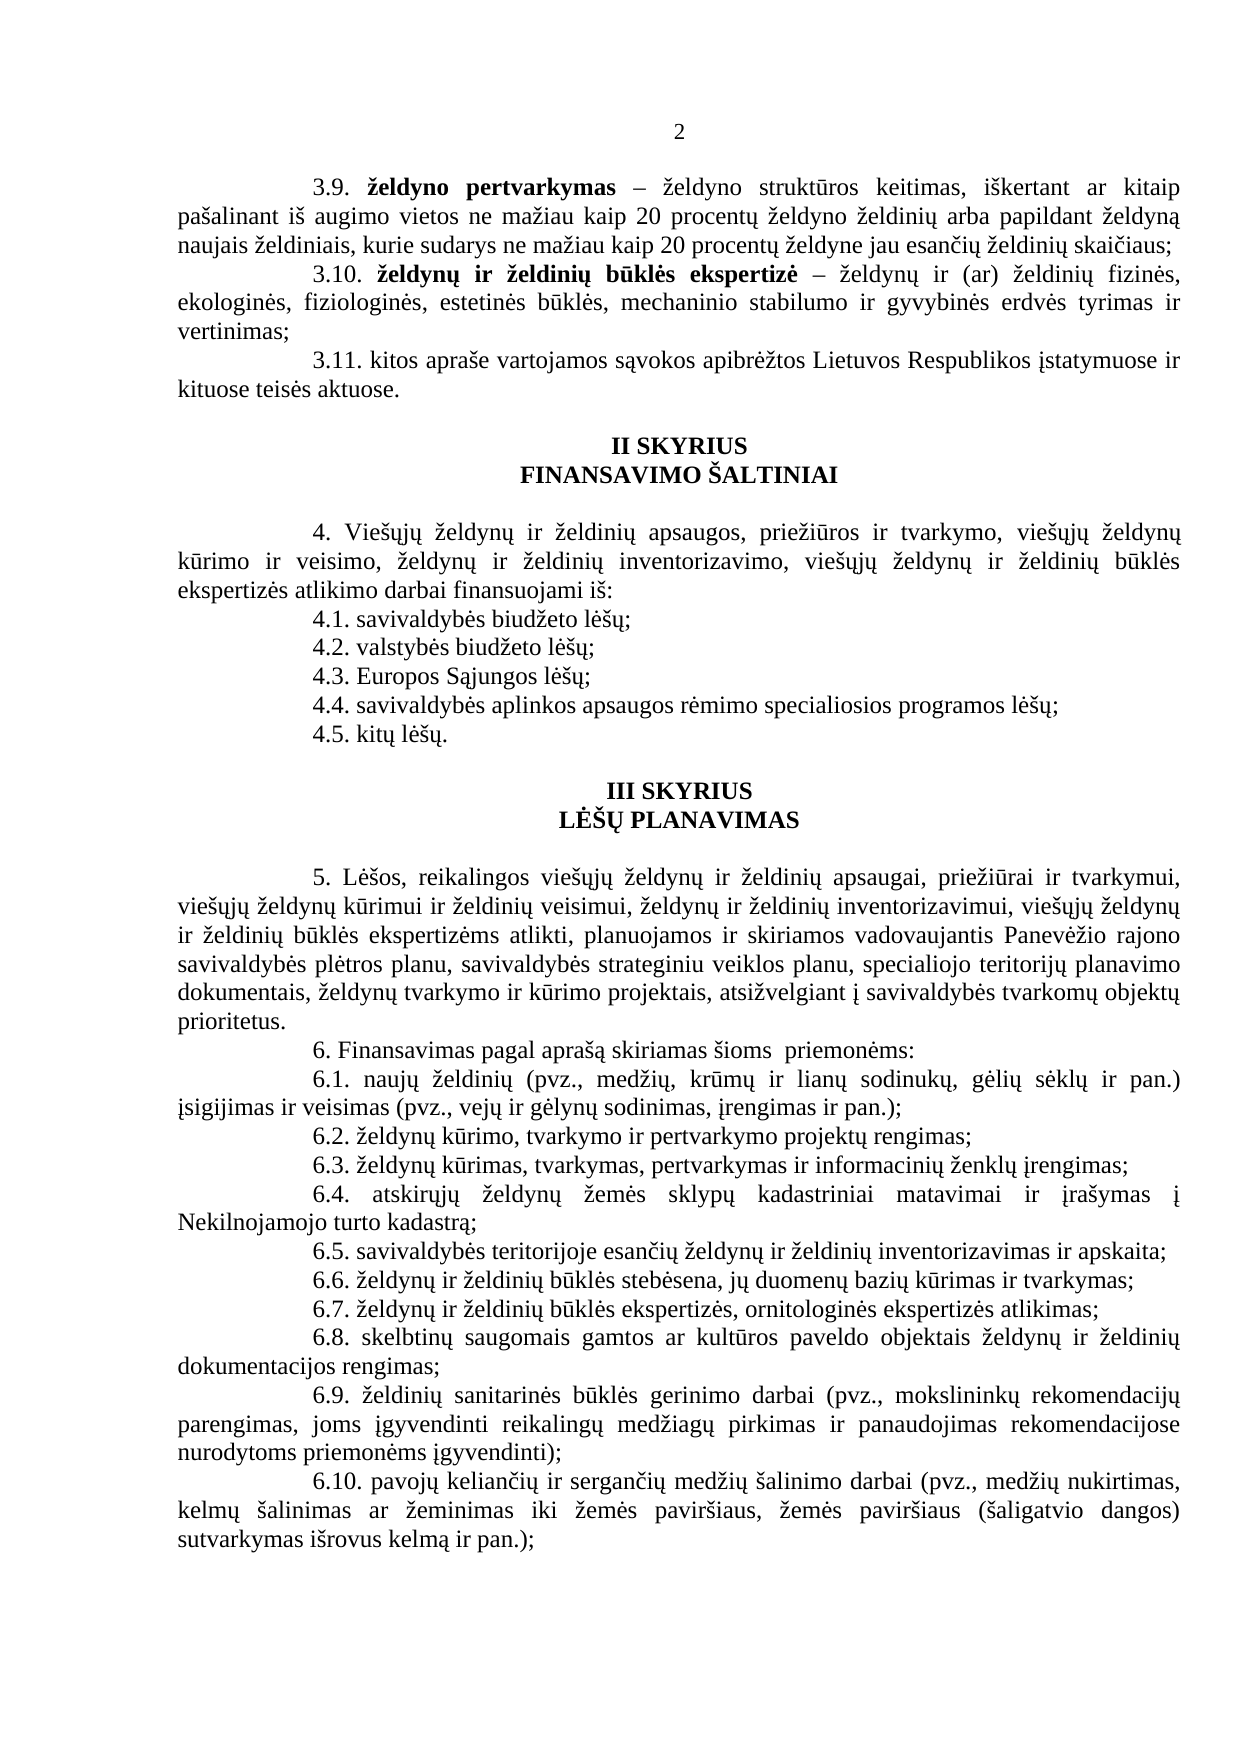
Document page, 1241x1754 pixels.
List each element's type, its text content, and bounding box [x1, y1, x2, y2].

text 3.9. želdyno pertvarkymas – želdyno struktūros keitimas, iškertant ar kitaip pašalinant iš augimo vietos ne mažiau kaip 20 procentų želdyno želdinių arba papildant želdyną naujais želdiniais, kurie sudarys ne mažiau kaip 20 procentų želdyne jau esančių želdinių skaičiaus; [177, 172, 1181, 259]
text 6.2. želdynų kūrimo, tvarkymo ir pertvarkymo projektų rengimas; [177, 1121, 1181, 1150]
text II SKYRIUS [177, 431, 1181, 460]
text 6. Finansavimas pagal aprašą skiriamas šioms priemonėms: [177, 1035, 1181, 1064]
text 4.1. savivaldybės biudžeto lėšų; [177, 604, 1181, 632]
text 6.5. savivaldybės teritorijoje esančių želdynų ir želdinių inventorizavimas ir apskaita; [177, 1236, 1181, 1265]
text 4.3. Europos Sąjungos lėšų; [177, 661, 1181, 690]
text III SKYRIUS [177, 776, 1181, 805]
text 3.10. želdynų ir želdinių būklės ekspertizė – želdynų ir (ar) želdinių fizinės, ekologinės, fiziologinės, estetinės būklės, mechaninio stabilumo ir gyvybinės erdvės tyrimas ir vertinimas; [177, 259, 1181, 345]
text LĖŠŲ PLANAVIMAS [177, 805, 1181, 834]
text 6.1. naujų želdinių (pvz., medžių, krūmų ir lianų sodinukų, gėlių sėklų ir pan.) įsigijimas ir veisimas (pvz., vejų ir gėlynų sodinimas, įrengimas ir pan.); [177, 1064, 1181, 1121]
text 6.6. želdynų ir želdinių būklės stebėsena, jų duomenų bazių kūrimas ir tvarkymas; [177, 1265, 1181, 1294]
text 4.4. savivaldybės aplinkos apsaugos rėmimo specialiosios programos lėšų; [177, 690, 1181, 719]
text 6.10. pavojų keliančių ir sergančių medžių šalinimo darbai (pvz., medžių nukirtimas, kelmų šalinimas ar žeminimas iki žemės paviršiaus, žemės paviršiaus (šaligatvio dangos) sutvarkymas išrovus kelmą ir pan.); [177, 1466, 1181, 1552]
text 4.2. valstybės biudžeto lėšų; [177, 632, 1181, 661]
text 6.8. skelbtinų saugomais gamtos ar kultūros paveldo objektais želdynų ir želdinių dokumentacijos rengimas; [177, 1322, 1181, 1380]
text 6.9. želdinių sanitarinės būklės gerinimo darbai (pvz., mokslininkų rekomendacijų parengimas, joms įgyvendinti reikalingų medžiagų pirkimas ir panaudojimas rekomendacijose nurodytoms priemonėms įgyvendinti); [177, 1380, 1181, 1466]
text FINANSAVIMO ŠALTINIAI [177, 460, 1181, 489]
text 3.11. kitos apraše vartojamos sąvokos apibrėžtos Lietuvos Respublikos įstatymuose ir kituose teisės aktuose. [177, 345, 1181, 402]
text 5. Lėšos, reikalingos viešųjų želdynų ir želdinių apsaugai, priežiūrai ir tvarkymui, viešųjų želdynų kūrimui ir želdinių veisimui, želdynų ir želdinių inventorizavimui, viešųjų želdynų ir želdinių būklės ekspertizėms atlikti, planuojamos ir skiriamos vadovaujantis Panevėžio rajono savivaldybės plėtros planu, savivaldybės strateginiu veiklos planu, specialiojo teritorijų planavimo dokumentais, želdynų tvarkymo ir kūrimo projektais, atsižvelgiant į savivaldybės tvarkomų objektų prioritetus. [177, 862, 1181, 1035]
text 4.5. kitų lėšų. [177, 719, 1181, 747]
text 6.4. atskirųjų želdynų žemės sklypų kadastriniai matavimai ir įrašymas į Nekilnojamojo turto kadastrą; [177, 1179, 1181, 1236]
text 4. Viešųjų želdynų ir želdinių apsaugos, priežiūros ir tvarkymo, viešųjų želdynų kūrimo ir veisimo, želdynų ir želdinių inventorizavimo, viešųjų želdynų ir želdinių būklės ekspertizės atlikimo darbai finansuojami iš: [177, 517, 1181, 604]
text 6.3. želdynų kūrimas, tvarkymas, pertvarkymas ir informacinių ženklų įrengimas; [177, 1150, 1181, 1179]
text 6.7. želdynų ir želdinių būklės ekspertizės, ornitologinės ekspertizės atlikimas; [177, 1294, 1181, 1322]
